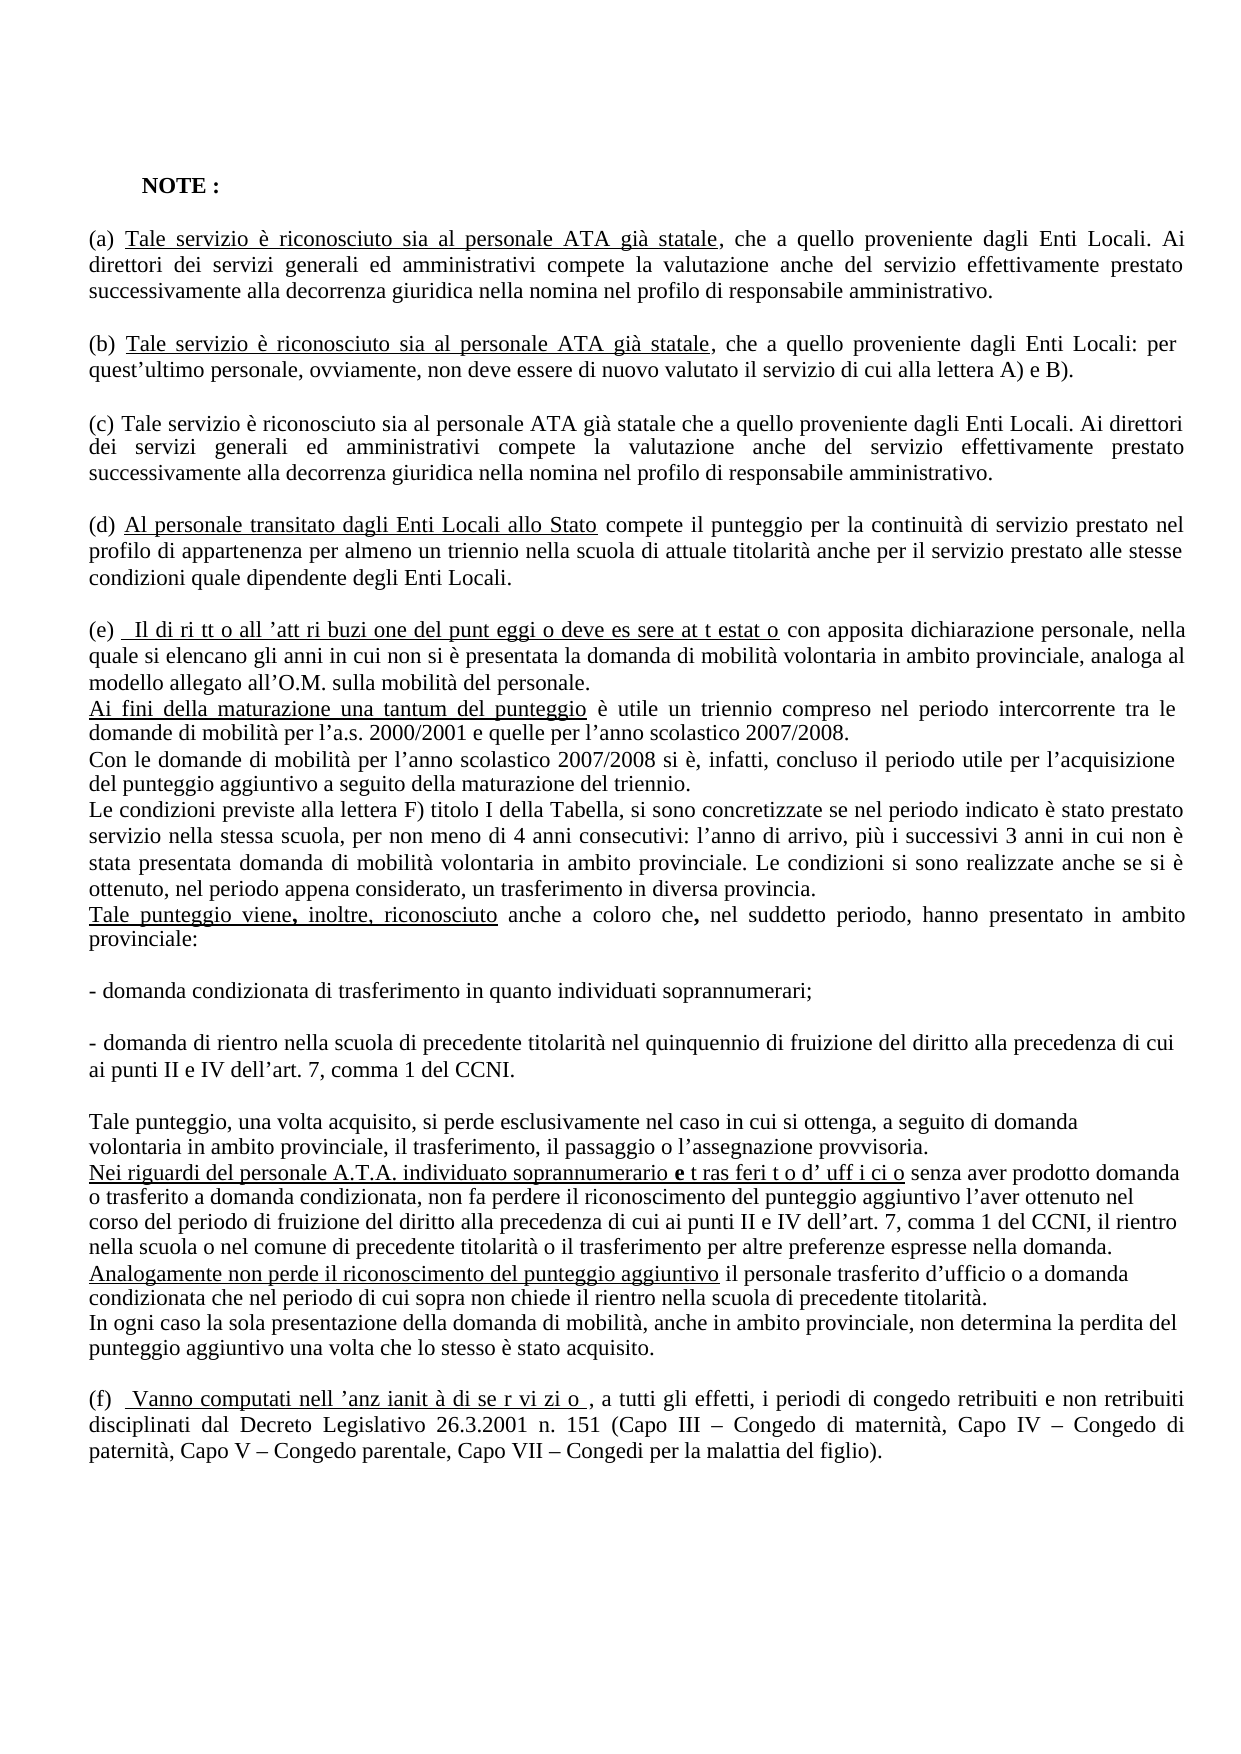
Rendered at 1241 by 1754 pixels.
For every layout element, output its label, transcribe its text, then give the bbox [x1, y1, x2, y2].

subtitle domanda condizionata di trasferimento in quanto individuati soprannumerari; [89, 977, 1198, 1003]
subtitle domanda di rientro nella scuola di precedente titolarità nel quinquennio di fruizione del diritto alla precedenza di cui ai punti II e IV dell’art. 7, comma 1 del CCNI. [89, 1029, 1177, 1082]
subtitle Al personale transitato dagli Enti Locali allo Stato compete il punteggio per la continuità di servizio prestato nel profilo di appartenenza per almeno un triennio nella scuola di attuale titolarità anche per il servizio prestato alle stesse condizioni quale dipendente degli Enti Locali. [89, 511, 1186, 590]
subtitle Le condizioni previste alla lettera F) titolo I della Tabella, si sono concretizzate se nel periodo indicato è stato prestato servizio nella stessa scuola, per non meno di 4 anni consecutivi: l’anno di arrivo, più i successivi 3 anni in cui non è stata presentata domanda di mobilità volontaria in ambito provinciale. Le condizioni si sono realizzate anche se si è ottenuto, nel periodo appena considerato, un trasferimento in diversa provincia. [89, 796, 1186, 902]
subtitle Tale servizio è riconosciuto sia al personale ATA già statale, che a quello proveniente dagli Enti Locali: per quest’ultimo personale, ovviamente, non deve essere di nuovo valutato il servizio di cui alla lettera A) e B). [89, 330, 1177, 383]
subtitle Tale servizio è riconosciuto sia al personale ATA già statale che a quello proveniente dagli Enti Locali. Ai direttori dei servizi generali ed amministrativi compete la valutazione anche del servizio effettivamente prestato successivamente alla decorrenza giuridica nella nomina nel profilo di responsabile amministrativo. [89, 410, 1186, 485]
subtitle Ai fini della maturazione una tantum del punteggio è utile un triennio compreso nel periodo intercorrente tra le domande di mobilità per l’a.s. 2000/2001 e quelle per l’anno scolastico 2007/2008. [89, 696, 1178, 746]
subtitle Analogamente non perde il riconoscimento del punteggio aggiuntivo il personale trasferito d’ufficio o a domanda condizionata che nel periodo di cui sopra non chiede il rientro nella scuola di precedente titolarità. [89, 1260, 1198, 1310]
subtitle Nei riguardi del personale A.T.A. individuato soprannumerario e t ras feri t o d’ uff i ci o senza aver prodotto domanda o trasferito a domanda condizionata, non fa perdere il riconoscimento del punteggio aggiuntivo l’aver ottenuto nel corso del periodo di fruizione del diritto alla precedenza di cui ai punti II e IV dell’art. 7, comma 1 del CCNI, il rientro nella scuola o nel comune di precedente titolarità o il trasferimento per altre preferenze espresse nella domanda. [89, 1159, 1191, 1260]
subtitle In ogni caso la sola presentazione della domanda di mobilità, anche in ambito provinciale, non determina la perdita del punteggio aggiuntivo una volta che lo stesso è stato acquisito. [89, 1310, 1198, 1360]
subtitle Tale punteggio viene, inoltre, riconosciuto anche a coloro che, nel suddetto periodo, hanno presentato in ambito provinciale: [89, 902, 1186, 952]
subtitle Il di ri tt o all ’att ri buzi one del punt eggi o deve es sere at t estat o con apposita dichiarazione personale, nella quale si elencano gli anni in cui non si è presentata la domanda di mobilità volontaria in ambito provinciale, analoga al modello allegato all’O.M. sulla mobilità del personale. [89, 616, 1186, 695]
subtitle Tale punteggio, una volta acquisito, si perde esclusivamente nel caso in cui si ottenga, a seguito di domanda volontaria in ambito provinciale, il trasferimento, il passaggio o l’assegnazione provvisoria. [89, 1109, 1177, 1159]
subtitle Vanno computati nell ’anz ianit à di se r vi zi o , a tutti gli effetti, i periodi di congedo retribuiti e non retribuiti disciplinati dal Decreto Legislativo 26.3.2001 n. 151 (Capo III – Congedo di maternità, Capo IV – Congedo di paternità, Capo V – Congedo parentale, Capo VII – Congedi per la malattia del figlio). [89, 1385, 1186, 1464]
subtitle Con le domande di mobilità per l’anno scolastico 2007/2008 si è, infatti, concluso il periodo utile per l’acquisizione del punteggio aggiuntivo a seguito della maturazione del triennio. [89, 746, 1178, 796]
subtitle NOTE : [67, 172, 1198, 198]
subtitle Tale servizio è riconosciuto sia al personale ATA già statale, che a quello proveniente dagli Enti Locali. Ai direttori dei servizi generali ed amministrativi compete la valutazione anche del servizio effettivamente prestato successivamente alla decorrenza giuridica nella nomina nel profilo di responsabile amministrativo. [89, 224, 1186, 304]
